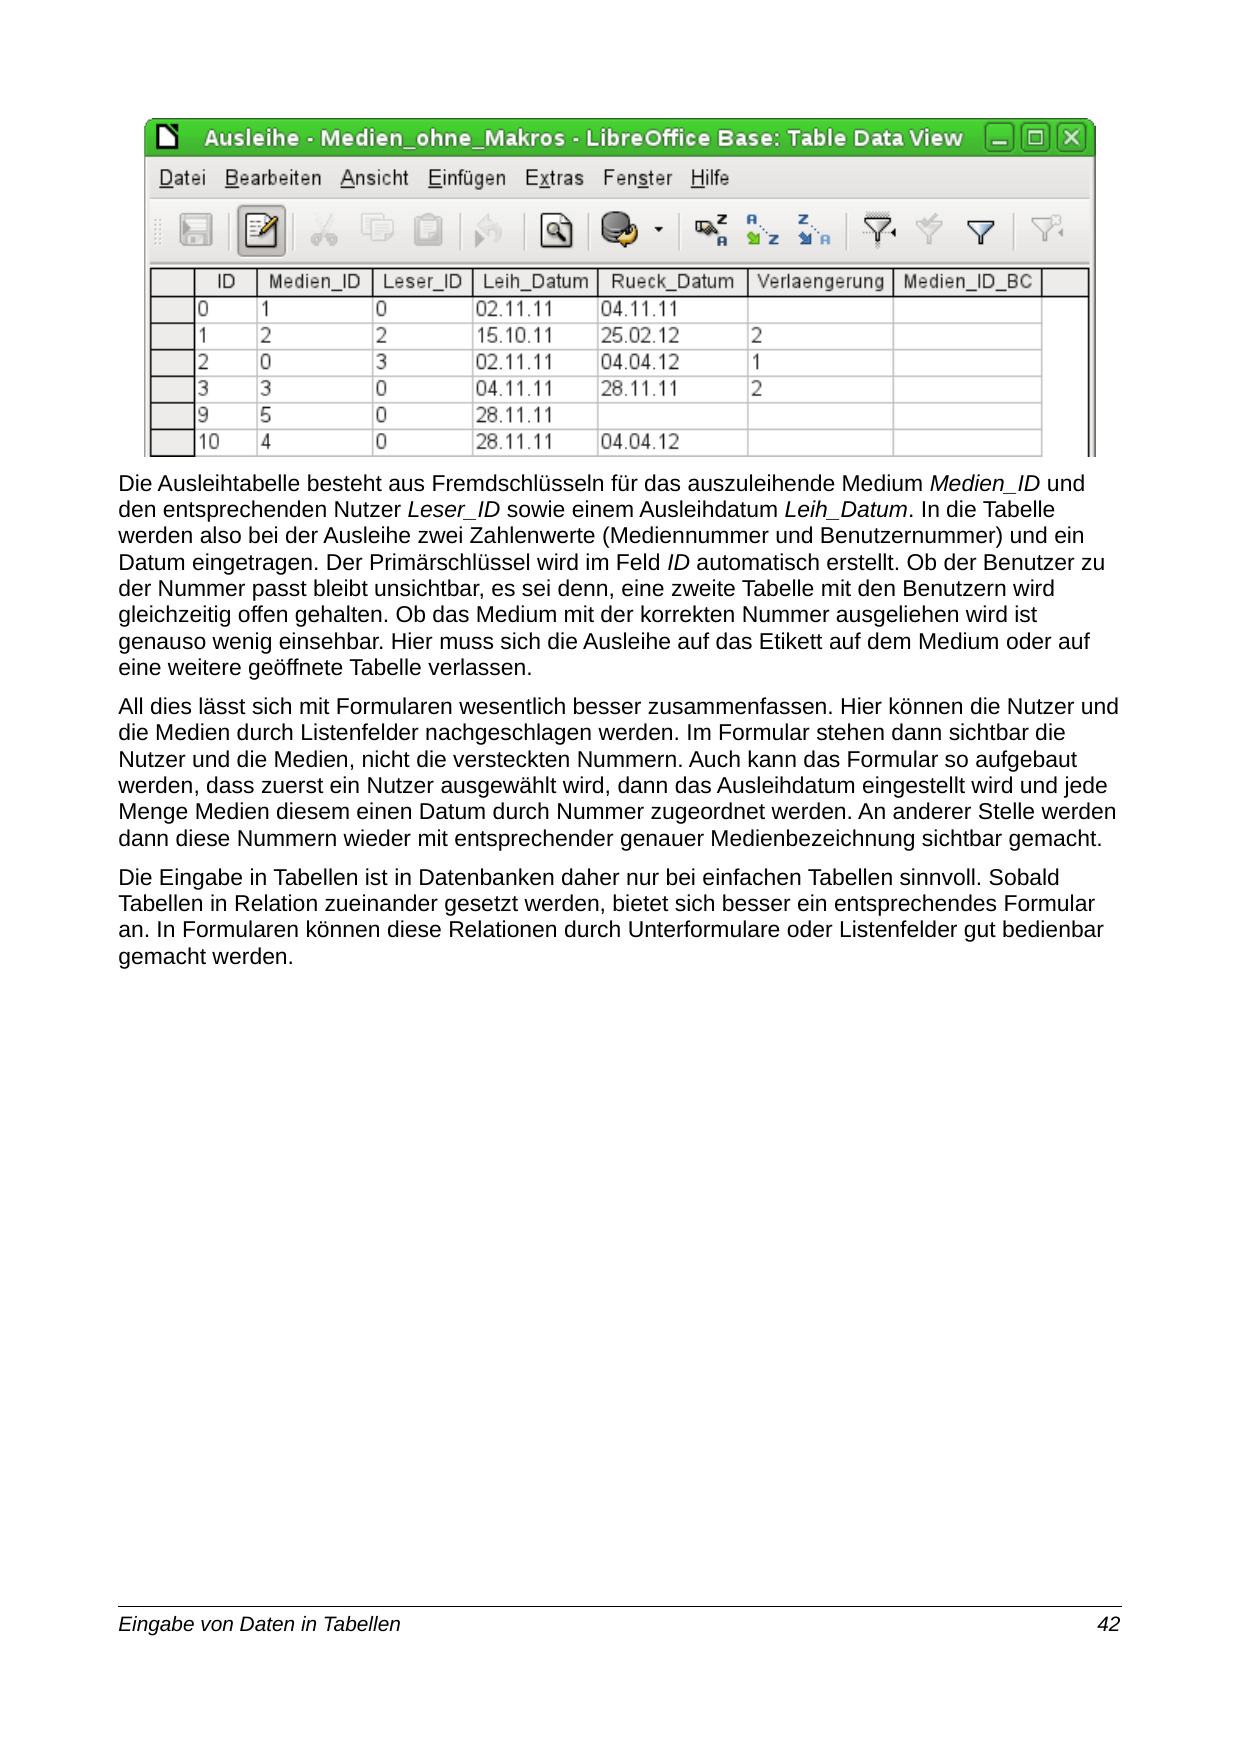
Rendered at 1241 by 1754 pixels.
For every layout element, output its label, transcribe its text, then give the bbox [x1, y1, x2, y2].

picture [144, 118, 1096, 457]
text All dies lässt sich mit Formularen wesentlich besser zusammenfassen. Hier können die Nutzer und die Medien durch Listenfelder nachgeschlagen werden. Im Formular stehen dann sichtbar die Nutzer und die Medien, nicht die versteckten Nummern. Auch kann das Formular so aufgebaut werden, dass zuerst ein Nutzer ausgewählt wird, dann das Ausleihdatum eingestellt wird und jede Menge Medien diesem einen Datum durch Nummer zugeordnet werden. An anderer Stelle werden dann diese Nummern wieder mit entsprechender genauer Medienbezeichnung sichtbar gemacht. [118, 693, 1122, 851]
text Die Ausleihtabelle besteht aus Fremdschlüsseln für das auszuleihende Medium Medien_ID und den entsprechenden Nutzer Leser_ID sowie einem Ausleihdatum Leih_Datum. In die Tabelle werden also bei der Ausleihe zwei Zahlenwerte (Mediennummer und Benutzernummer) und ein Datum eingetragen. Der Primärschlüssel wird im Feld ID automatisch erstellt. Ob der Benutzer zu der Nummer passt bleibt unsichtbar, es sei denn, eine zweite Tabelle mit den Benutzern wird gleichzeitig offen gehalten. Ob das Medium mit der korrekten Nummer ausgeliehen wird ist genauso wenig einsehbar. Hier muss sich die Ausleihe auf das Etikett auf dem Medium oder auf eine weitere geöffnete Tabelle verlassen. [118, 469, 1122, 680]
text Die Eingabe in Tabellen ist in Datenbanken daher nur bei einfachen Tabellen sinnvoll. Sobald Tabellen in Relation zueinander gesetzt werden, bietet sich besser ein entsprechendes Formular an. In Formularen können diese Relationen durch Unterformulare oder Listenfelder gut bedienbar gemacht werden. [118, 863, 1122, 969]
